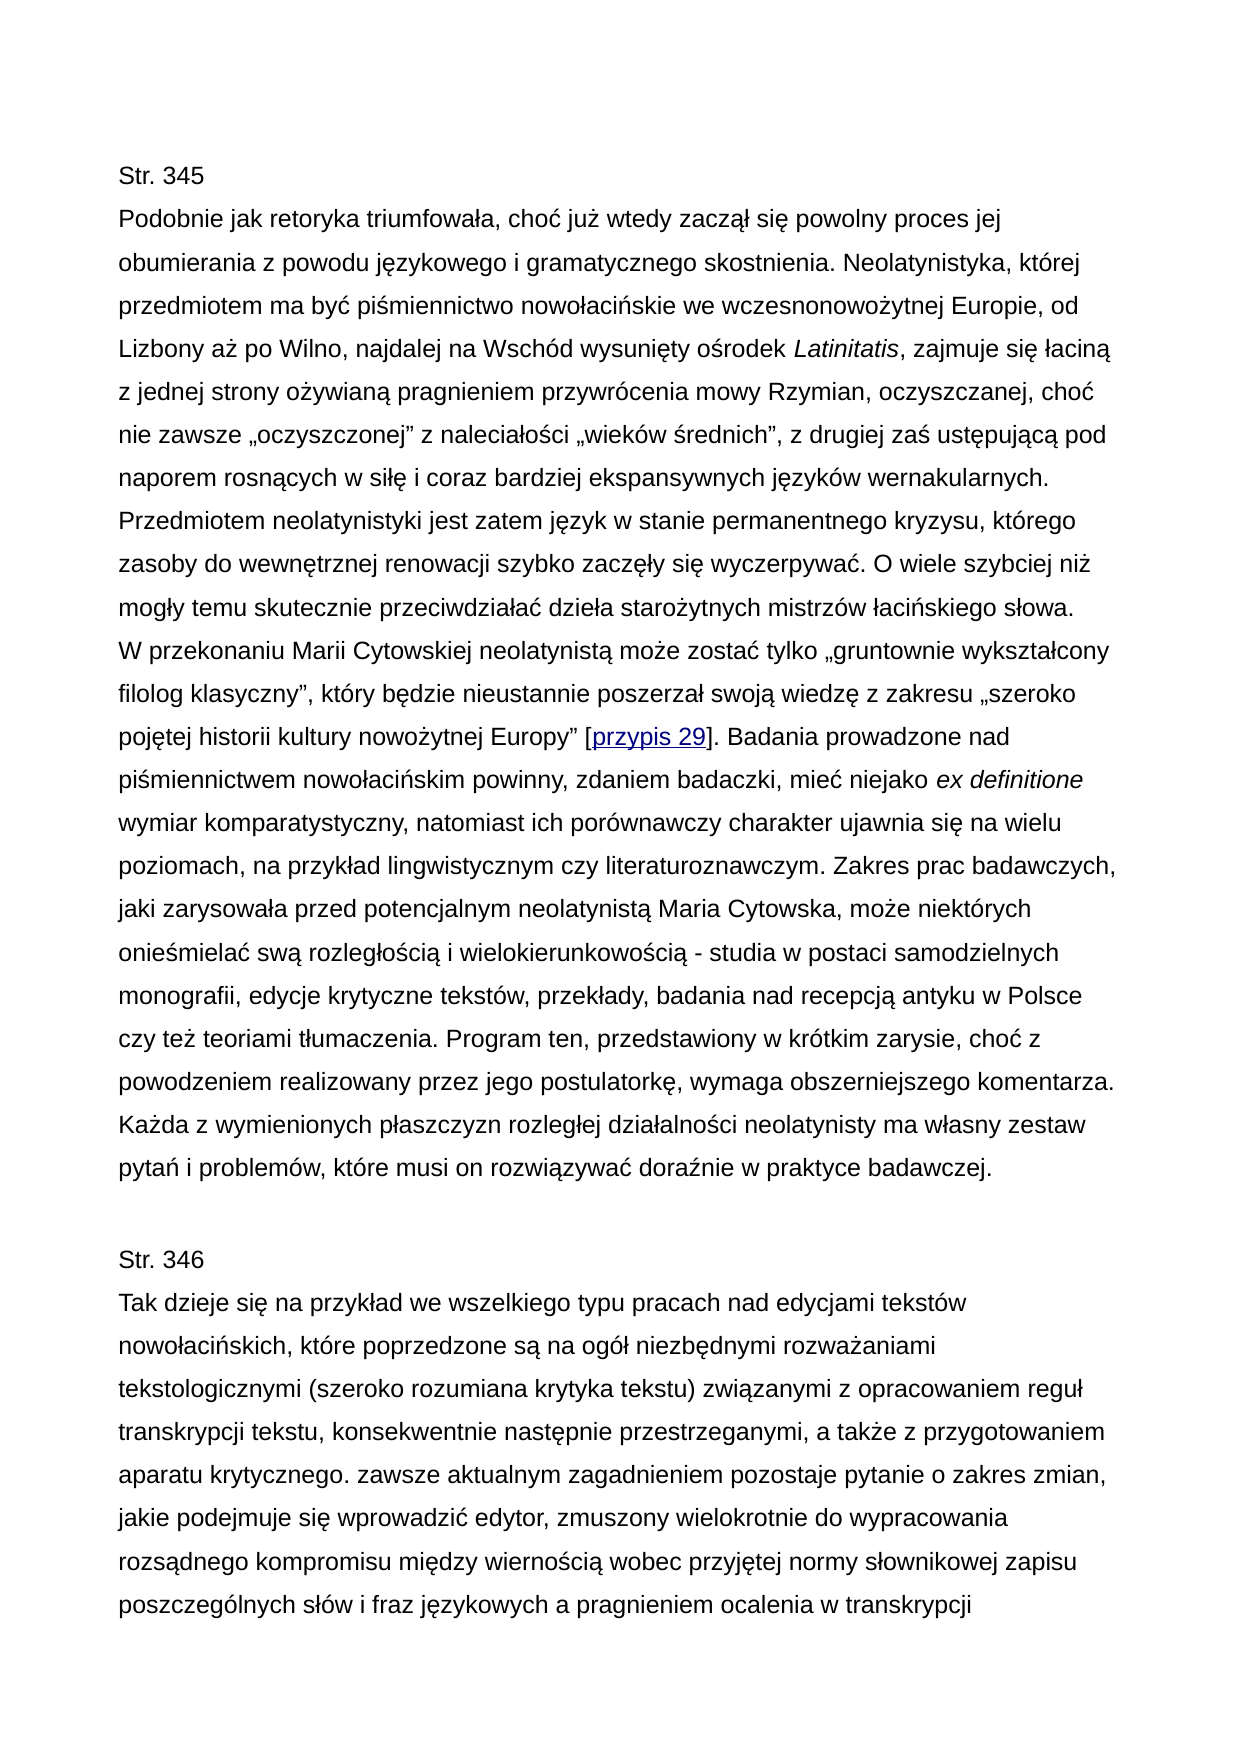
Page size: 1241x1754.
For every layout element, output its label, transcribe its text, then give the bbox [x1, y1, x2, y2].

text Str. 346 [118, 1245, 1122, 1273]
text Podobnie jak retoryka triumfowała, choć już wtedy zaczął się powolny proces jej obumierania z powodu językowego i gramatycznego skostnienia. Neolatynistyka, której przedmiotem ma być piśmiennictwo nowołacińskie we wczesnonowożytnej Europie, od Lizbony aż po Wilno, najdalej na Wschód wysunięty ośrodek Latinitatis, zajmuje się łaciną z jednej strony ożywianą pragnieniem przywrócenia mowy Rzymian, oczyszczanej, choć nie zawsze „oczyszczonej” z naleciałości „wieków średnich”, z drugiej zaś ustępującą pod naporem rosnących w siłę i coraz bardziej ekspansywnych języków wernakularnych. Przedmiotem neolatynistyki jest zatem język w stanie permanentnego kryzysu, którego zasoby do wewnętrznej renowacji szybko zaczęły się wyczerpywać. O wiele szybciej niż mogły temu skutecznie przeciwdziałać dzieła starożytnych mistrzów łacińskiego słowa. [118, 204, 1122, 621]
text W przekonaniu Marii Cytowskiej neolatynistą może zostać tylko „gruntownie wykształcony filolog klasyczny”, który będzie nieustannie poszerzał swoją wiedzę z zakresu „szeroko pojętej historii kultury nowożytnej Europy” [przypis 29]. Badania prowadzone nad piśmiennictwem nowołacińskim powinny, zdaniem badaczki, mieć niejako ex definitione wymiar komparatystyczny, natomiast ich porównawczy charakter ujawnia się na wielu poziomach, na przykład lingwistycznym czy literaturoznawczym. Zakres prac badawczych, jaki zarysowała przed potencjalnym neolatynistą Maria Cytowska, może niektórych onieśmielać swą rozległością i wielokierunkowością - studia w postaci samodzielnych monografii, edycje krytyczne tekstów, przekłady, badania nad recepcją antyku w Polsce czy też teoriami tłumaczenia. Program ten, przedstawiony w krótkim zarysie, choć z powodzeniem realizowany przez jego postulatorkę, wymaga obszerniejszego komentarza. Każda z wymienionych płaszczyzn rozległej działalności neolatynisty ma własny zestaw pytań i problemów, które musi on rozwiązywać doraźnie w praktyce badawczej. [118, 636, 1122, 1182]
text Tak dzieje się na przykład we wszelkiego typu pracach nad edycjami tekstów nowołacińskich, które poprzedzone są na ogół niezbędnymi rozważaniami tekstologicznymi (szeroko rozumiana krytyka tekstu) związanymi z opracowaniem reguł transkrypcji tekstu, konsekwentnie następnie przestrzeganymi, a także z przygotowaniem aparatu krytycznego. zawsze aktualnym zagadnieniem pozostaje pytanie o zakres zmian, jakie podejmuje się wprowadzić edytor, zmuszony wielokrotnie do wypracowania rozsądnego kompromisu między wiernością wobec przyjętej normy słownikowej zapisu poszczególnych słów i fraz językowych a pragnieniem ocalenia w transkrypcji [118, 1288, 1122, 1618]
text Str. 345 [118, 161, 1122, 190]
